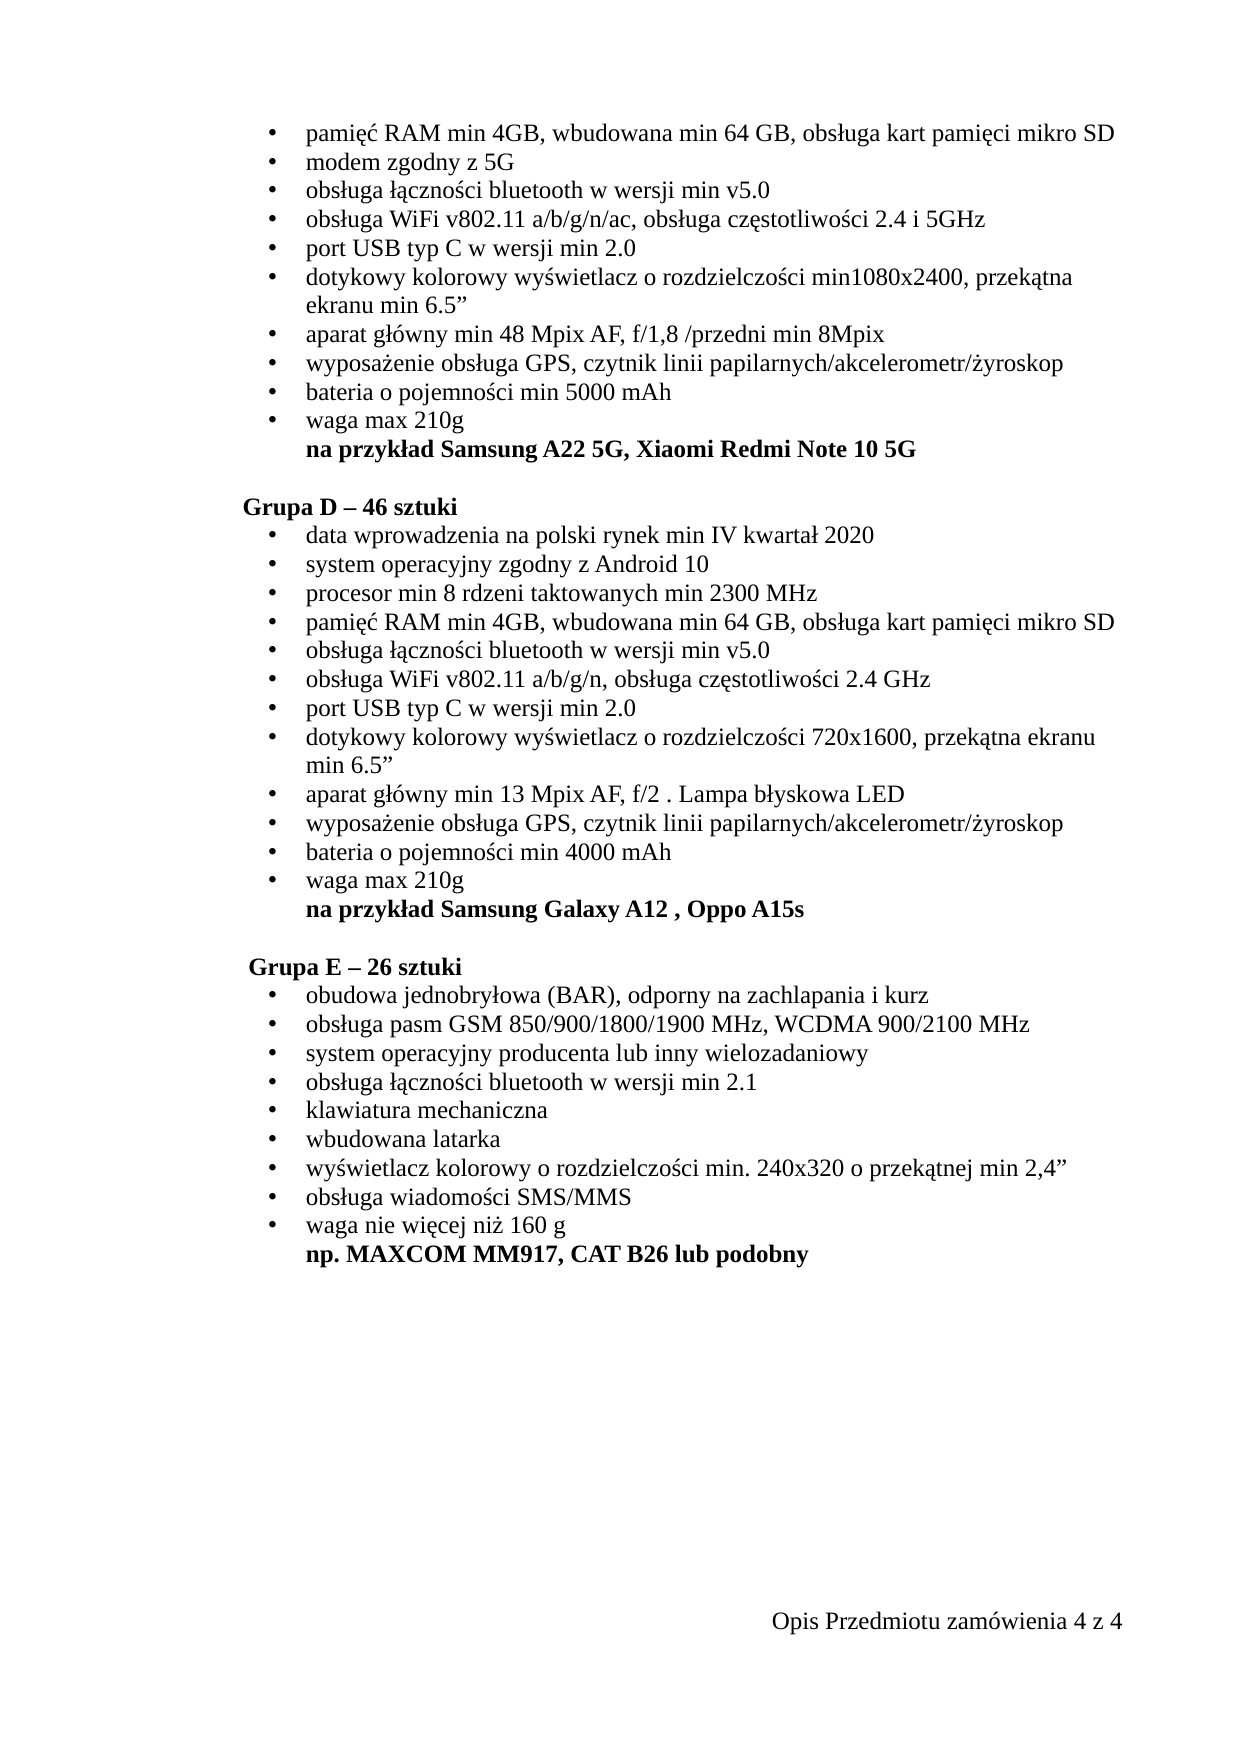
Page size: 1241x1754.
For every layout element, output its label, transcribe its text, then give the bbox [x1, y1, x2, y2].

list system operacyjny producenta lub inny wielozadaniowy [268, 1038, 1122, 1067]
list dotykowy kolorowy wyświetlacz o rozdzielczości min1080x2400, przekątna ekranu min 6.5” [268, 262, 1122, 319]
list pamięć RAM min 4GB, wbudowana min 64 GB, obsługa kart pamięci mikro SD [268, 607, 1122, 636]
list obsługa łączności bluetooth w wersji min 2.1 [268, 1067, 1122, 1096]
list klawiatura mechaniczna [268, 1096, 1122, 1124]
list port USB typ C w wersji min 2.0 [268, 693, 1122, 722]
list obsługa WiFi v802.11 a/b/g/n/ac, obsługa częstotliwości 2.4 i 5GHz [268, 204, 1122, 233]
list obsługa pasm GSM 850/900/1800/1900 MHz, WCDMA 900/2100 MHz [268, 1009, 1122, 1038]
list wyposażenie obsługa GPS, czytnik linii papilarnych/akcelerometr/żyroskop [268, 808, 1122, 837]
list dotykowy kolorowy wyświetlacz o rozdzielczości 720x1600, przekątna ekranu min 6.5” [268, 722, 1122, 779]
list system operacyjny zgodny z Android 10 [268, 549, 1122, 578]
list waga max 210g [268, 866, 1122, 894]
list obsługa wiadomości SMS/MMS [268, 1182, 1122, 1211]
list na przykład Samsung Galaxy A12 , Oppo A15s [268, 894, 1122, 952]
list procesor min 8 rdzeni taktowanych min 2300 MHz [268, 578, 1122, 607]
list obsługa łączności bluetooth w wersji min v5.0 [268, 636, 1122, 664]
list wyświetlacz kolorowy o rozdzielczości min. 240x320 o przekątnej min 2,4” [268, 1153, 1122, 1182]
list Grupa D – 46 sztuki [207, 492, 1122, 521]
list modem zgodny z 5G [268, 147, 1122, 176]
list wbudowana latarka [268, 1124, 1122, 1153]
list aparat główny min 48 Mpix AF, f/1,8 /przedni min 8Mpix [268, 319, 1122, 348]
list obudowa jednobryłowa (BAR), odporny na zachlapania i kurz [268, 981, 1122, 1009]
list bateria o pojemności min 5000 mAh [268, 377, 1122, 406]
list aparat główny min 13 Mpix AF, f/2 . Lampa błyskowa LED [268, 779, 1122, 808]
list port USB typ C w wersji min 2.0 [268, 233, 1122, 262]
list obsługa łączności bluetooth w wersji min v5.0 [268, 176, 1122, 204]
list waga nie więcej niż 160 g np. MAXCOM MM917, CAT B26 lub podobny [268, 1211, 1122, 1268]
list obsługa WiFi v802.11 a/b/g/n, obsługa częstotliwości 2.4 GHz [268, 664, 1122, 693]
list Grupa E – 26 sztuki [213, 952, 1122, 981]
list waga max 210g na przykład Samsung A22 5G, Xiaomi Redmi Note 10 5G [268, 406, 1122, 492]
list wyposażenie obsługa GPS, czytnik linii papilarnych/akcelerometr/żyroskop [268, 348, 1122, 377]
list data wprowadzenia na polski rynek min IV kwartał 2020 [268, 521, 1122, 549]
list pamięć RAM min 4GB, wbudowana min 64 GB, obsługa kart pamięci mikro SD [268, 118, 1122, 147]
list bateria o pojemności min 4000 mAh [268, 837, 1122, 866]
